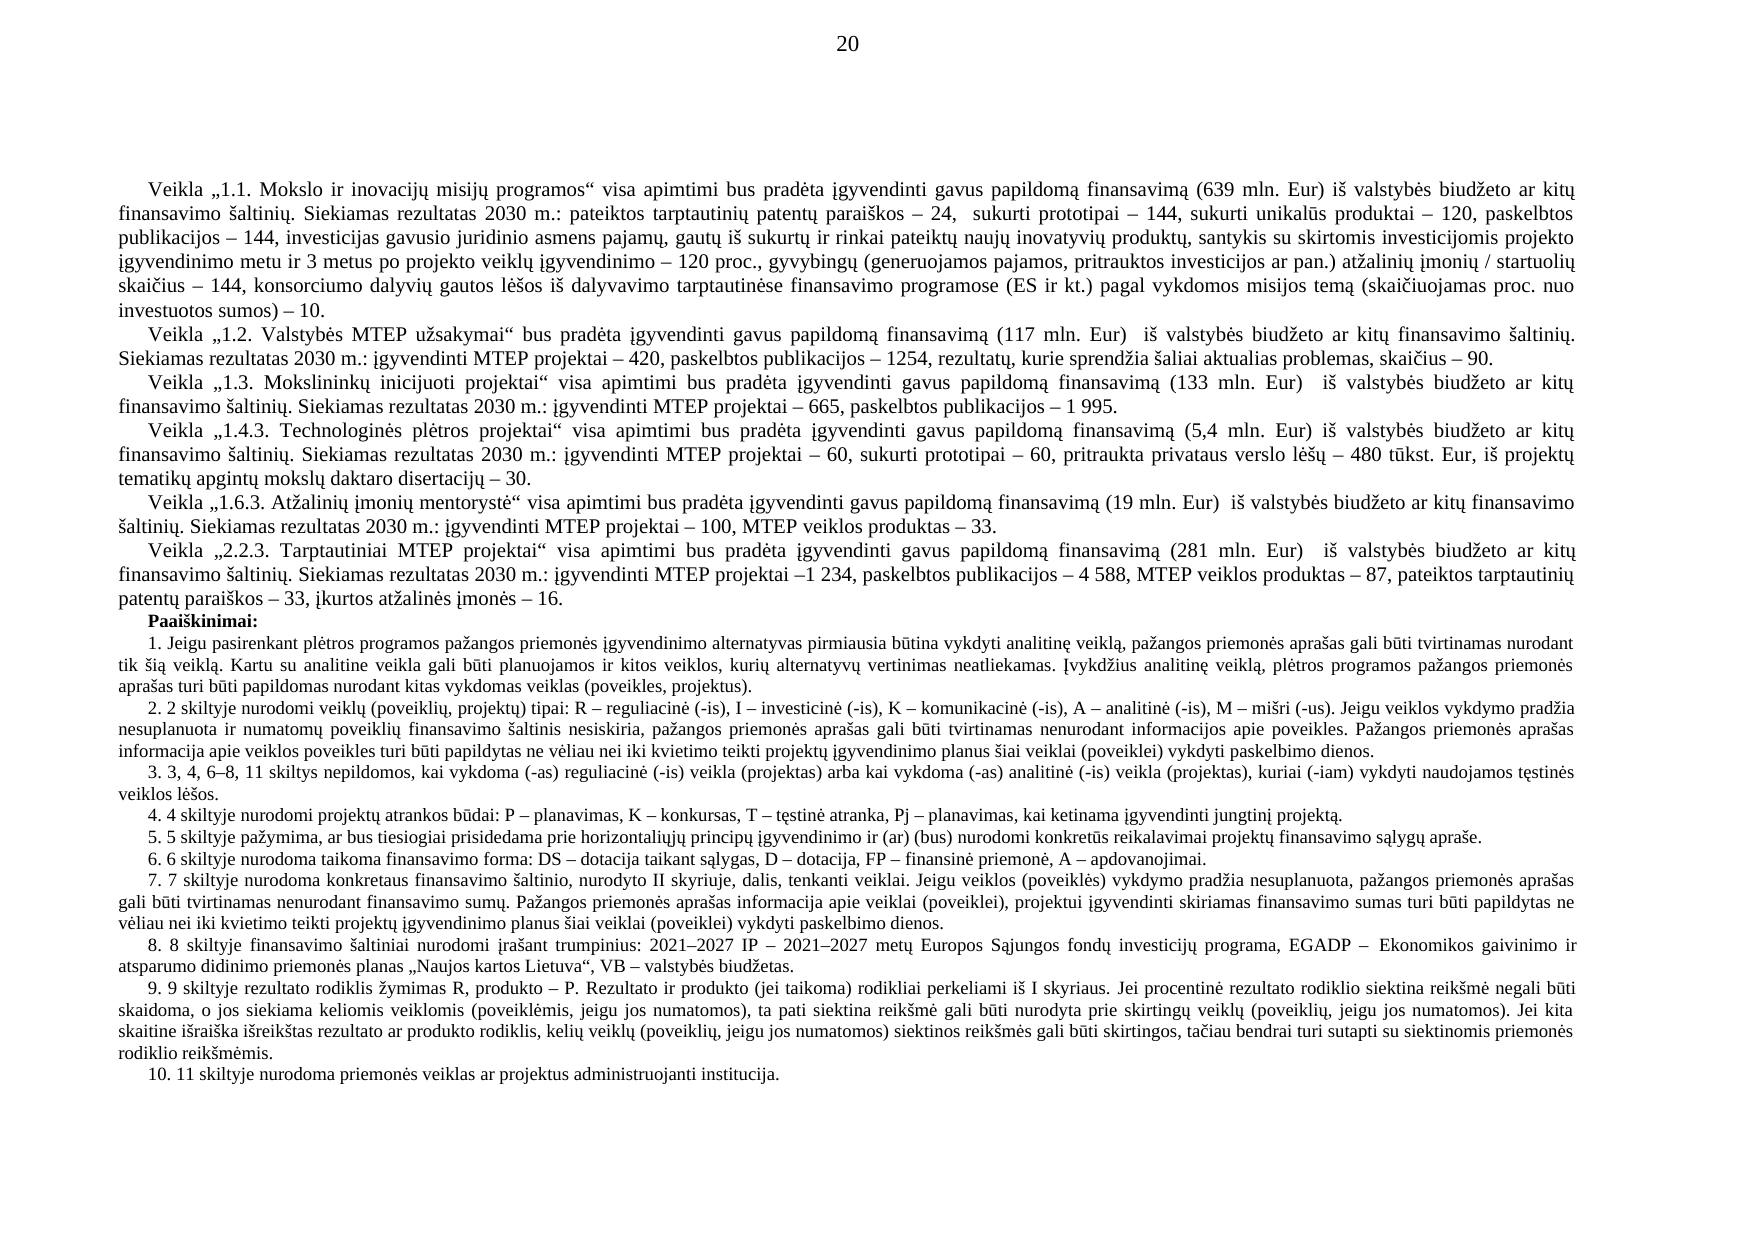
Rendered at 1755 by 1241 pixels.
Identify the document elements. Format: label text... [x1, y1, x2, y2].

text 10. 11 skiltyje nurodoma priemonės veiklas ar projektus administruojanti institucija. [118, 1063, 1577, 1085]
text 8. 8 skiltyje finansavimo šaltiniai nurodomi įrašant trumpinius: 2021–2027 IP – 2021–2027 metų Europos Sąjungos fondų investicijų programa, EGADP – Ekonomikos gaivinimo ir atsparumo didinimo priemonės planas „Naujos kartos Lietuva“, VB – valstybės biudžetas. [118, 934, 1577, 977]
text 2. 2 skiltyje nurodomi veiklų (poveiklių, projektų) tipai: R – reguliacinė (-is), I – investicinė (-is), K – komunikacinė (-is), A – analitinė (-is), M – mišri (-us). Jeigu veiklos vykdymo pradžia nesuplanuota ir numatomų poveiklių finansavimo šaltinis nesiskiria, pažangos priemonės aprašas gali būti tvirtinamas nenurodant informacijos apie poveikles. Pažangos priemonės aprašas informacija apie veiklos poveikles turi būti papildytas ne vėliau nei iki kvietimo teikti projektų įgyvendinimo planus šiai veiklai (poveiklei) vykdyti paskelbimo dienos. [118, 697, 1577, 761]
text 5. 5 skiltyje pažymima, ar bus tiesiogiai prisidedama prie horizontaliųjų principų įgyvendinimo ir (ar) (bus) nurodomi konkretūs reikalavimai projektų finansavimo sąlygų apraše. [118, 826, 1577, 847]
text Veikla „1.6.3. Atžalinių įmonių mentorystė“ visa apimtimi bus pradėta įgyvendinti gavus papildomą finansavimą (19 mln. Eur) iš valstybės biudžeto ar kitų finansavimo šaltinių. Siekiamas rezultatas 2030 m.: įgyvendinti MTEP projektai – 100, MTEP veiklos produktas – 33. [118, 490, 1577, 538]
text Veikla „1.3. Mokslininkų inicijuoti projektai“ visa apimtimi bus pradėta įgyvendinti gavus papildomą finansavimą (133 mln. Eur) iš valstybės biudžeto ar kitų finansavimo šaltinių. Siekiamas rezultatas 2030 m.: įgyvendinti MTEP projektai – 665, paskelbtos publikacijos – 1 995. [118, 370, 1577, 418]
text Veikla „1.4.3. Technologinės plėtros projektai“ visa apimtimi bus pradėta įgyvendinti gavus papildomą finansavimą (5,4 mln. Eur) iš valstybės biudžeto ar kitų finansavimo šaltinių. Siekiamas rezultatas 2030 m.: įgyvendinti MTEP projektai – 60, sukurti prototipai – 60, pritraukta privataus verslo lėšų – 480 tūkst. Eur, iš projektų tematikų apgintų mokslų daktaro disertacijų – 30. [118, 418, 1577, 490]
text 1. Jeigu pasirenkant plėtros programos pažangos priemonės įgyvendinimo alternatyvas pirmiausia būtina vykdyti analitinę veiklą, pažangos priemonės aprašas gali būti tvirtinamas nurodant tik šią veiklą. Kartu su analitine veikla gali būti planuojamos ir kitos veiklos, kurių alternatyvų vertinimas neatliekamas. Įvykdžius analitinę veiklą, plėtros programos pažangos priemonės aprašas turi būti papildomas nurodant kitas vykdomas veiklas (poveikles, projektus). [118, 632, 1577, 697]
text Paaiškinimai: [118, 610, 1577, 632]
text 3. 3, 4, 6–8, 11 skiltys nepildomos, kai vykdoma (-as) reguliacinė (-is) veikla (projektas) arba kai vykdoma (-as) analitinė (-is) veikla (projektas), kuriai (-iam) vykdyti naudojamos tęstinės veiklos lėšos. [118, 761, 1577, 804]
text 4. 4 skiltyje nurodomi projektų atrankos būdai: P – planavimas, K – konkursas, T – tęstinė atranka, Pj – planavimas, kai ketinama įgyvendinti jungtinį projektą. [118, 804, 1577, 826]
text Veikla „1.1. Mokslo ir inovacijų misijų programos“ visa apimtimi bus pradėta įgyvendinti gavus papildomą finansavimą (639 mln. Eur) iš valstybės biudžeto ar kitų finansavimo šaltinių. Siekiamas rezultatas 2030 m.: pateiktos tarptautinių patentų paraiškos – 24, sukurti prototipai – 144, sukurti unikalūs produktai – 120, paskelbtos publikacijos – 144, investicijas gavusio juridinio asmens pajamų, gautų iš sukurtų ir rinkai pateiktų naujų inovatyvių produktų, santykis su skirtomis investicijomis projekto įgyvendinimo metu ir 3 metus po projekto veiklų įgyvendinimo – 120 proc., gyvybingų (generuojamos pajamos, pritrauktos investicijos ar pan.) atžalinių įmonių / startuolių skaičius – 144, konsorciumo dalyvių gautos lėšos iš dalyvavimo tarptautinėse finansavimo programose (ES ir kt.) pagal vykdomos misijos temą (skaičiuojamas proc. nuo investuotos sumos) – 10. [118, 177, 1577, 322]
text 7. 7 skiltyje nurodoma konkretaus finansavimo šaltinio, nurodyto II skyriuje, dalis, tenkanti veiklai. Jeigu veiklos (poveiklės) vykdymo pradžia nesuplanuota, pažangos priemonės aprašas gali būti tvirtinamas nenurodant finansavimo sumų. Pažangos priemonės aprašas informacija apie veiklai (poveiklei), projektui įgyvendinti skiriamas finansavimo sumas turi būti papildytas ne vėliau nei iki kvietimo teikti projektų įgyvendinimo planus šiai veiklai (poveiklei) vykdyti paskelbimo dienos. [118, 869, 1577, 934]
text Veikla „2.2.3. Tarptautiniai MTEP projektai“ visa apimtimi bus pradėta įgyvendinti gavus papildomą finansavimą (281 mln. Eur) iš valstybės biudžeto ar kitų finansavimo šaltinių. Siekiamas rezultatas 2030 m.: įgyvendinti MTEP projektai –1 234, paskelbtos publikacijos – 4 588, MTEP veiklos produktas – 87, pateiktos tarptautinių patentų paraiškos – 33, įkurtos atžalinės įmonės – 16. [118, 538, 1577, 610]
text 6. 6 skiltyje nurodoma taikoma finansavimo forma: DS – dotacija taikant sąlygas, D – dotacija, FP – finansinė priemonė, A – apdovanojimai. [118, 847, 1577, 869]
text 9. 9 skiltyje rezultato rodiklis žymimas R, produkto – P. Rezultato ir produkto (jei taikoma) rodikliai perkeliami iš I skyriaus. Jei procentinė rezultato rodiklio siektina reikšmė negali būti skaidoma, o jos siekiama keliomis veiklomis (poveiklėmis, jeigu jos numatomos), ta pati siektina reikšmė gali būti nurodyta prie skirtingų veiklų (poveiklių, jeigu jos numatomos). Jei kita skaitine išraiška išreikštas rezultato ar produkto rodiklis, kelių veiklų (poveiklių, jeigu jos numatomos) siektinos reikšmės gali būti skirtingos, tačiau bendrai turi sutapti su siektinomis priemonės rodiklio reikšmėmis. [118, 977, 1577, 1063]
text Veikla „1.2. Valstybės MTEP užsakymai“ bus pradėta įgyvendinti gavus papildomą finansavimą (117 mln. Eur) iš valstybės biudžeto ar kitų finansavimo šaltinių. Siekiamas rezultatas 2030 m.: įgyvendinti MTEP projektai – 420, paskelbtos publikacijos – 1254, rezultatų, kurie sprendžia šaliai aktualias problemas, skaičius – 90. [118, 322, 1577, 370]
